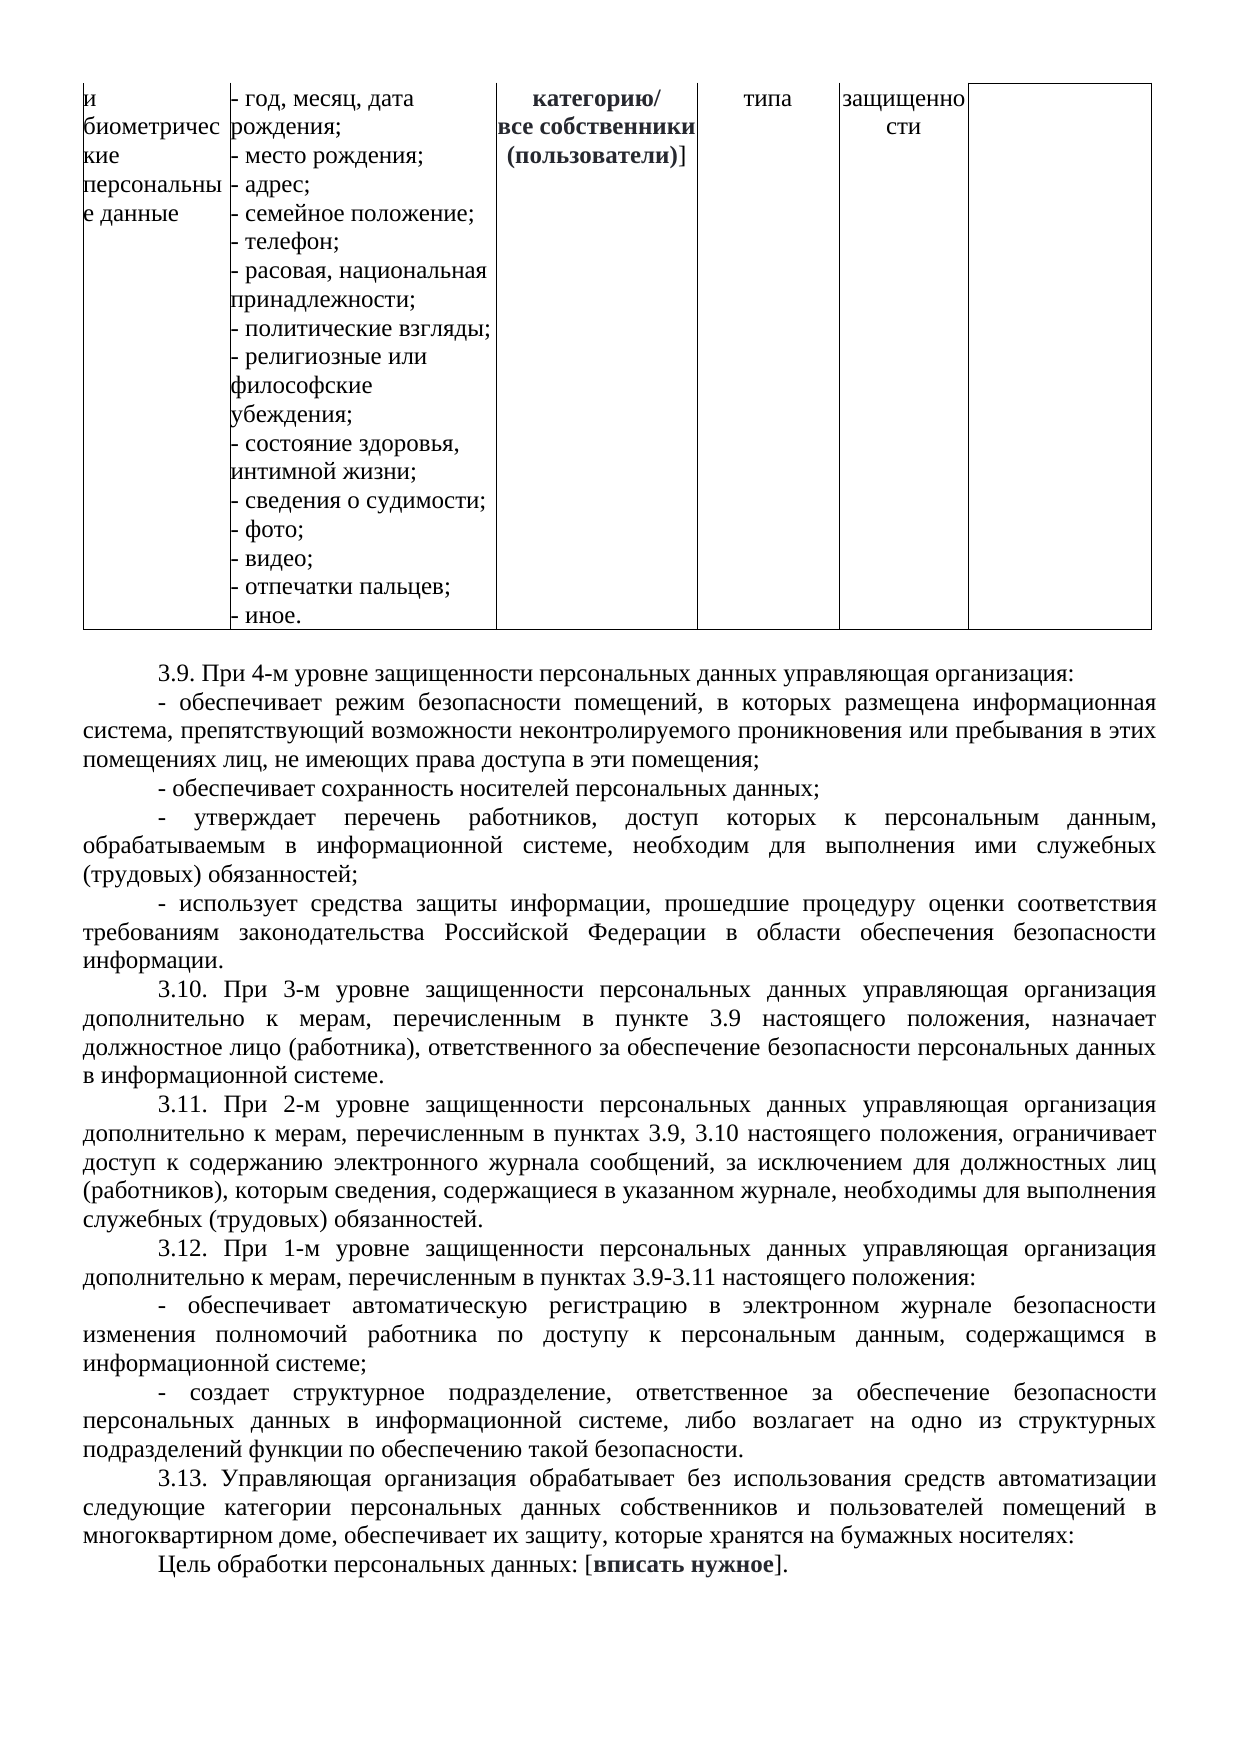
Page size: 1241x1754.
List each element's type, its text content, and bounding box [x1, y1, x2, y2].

text - обеспечивает сохранность носителей персональных данных; [83, 773, 1157, 802]
table_cell категорию/ все собственники (пользователи)] [497, 83, 697, 629]
table_cell [969, 84, 1151, 629]
text - использует средства защиты информации, прошедшие процедуру оценки соответствия требованиям законодательства Российской Федерации в области обеспечения безопасности информации. [83, 888, 1157, 974]
text - обеспечивает автоматическую регистрацию в электронном журнале безопасности изменения полномочий работника по доступу к персональным данным, содержащимся в информационной системе; [83, 1290, 1157, 1377]
text 3.9. При 4-м уровне защищенности персональных данных управляющая организация: [83, 658, 1157, 687]
table_cell и биометрические персональные данные [84, 83, 230, 629]
text - обеспечивает режим безопасности помещений, в которых размещена информационная система, препятствующий возможности неконтролируемого проникновения или пребывания в этих помещениях лиц, не имеющих права доступа в эти помещения; [83, 687, 1157, 773]
text 3.12. При 1-м уровне защищенности персональных данных управляющая организация дополнительно к мерам, перечисленным в пунктах 3.9-3.11 настоящего положения: [83, 1233, 1157, 1290]
text 3.11. При 2-м уровне защищенности персональных данных управляющая организация дополнительно к мерам, перечисленным в пунктах 3.9, 3.10 настоящего положения, ограничивает доступ к содержанию электронного журнала сообщений, за исключением для должностных лиц (работников), которым сведения, содержащиеся в указанном журнале, необходимы для выполнения служебных (трудовых) обязанностей. [83, 1089, 1157, 1233]
table_cell защищенности [840, 83, 968, 629]
table_cell типа [698, 83, 839, 629]
text 3.10. При 3-м уровне защищенности персональных данных управляющая организация дополнительно к мерам, перечисленным в пункте 3.9 настоящего положения, назначает должностное лицо (работника), ответственного за обеспечение безопасности персональных данных в информационной системе. [83, 974, 1157, 1089]
text Цель обработки персональных данных: [вписать нужное]. [83, 1549, 1157, 1578]
text - создает структурное подразделение, ответственное за обеспечение безопасности персональных данных в информационной системе, либо возлагает на одно из структурных подразделений функции по обеспечению такой безопасности. [83, 1377, 1157, 1463]
table_cell - год, месяц, дата рождения; - место рождения; - адрес; - семейное положение; - телефон; - расовая, национальная принадлежности; - политические взгляды; - религиозные или философские убеждения; - состояние здоровья, интимной жизни; - сведения о судимости; - фото; - видео; - отпечатки пальцев; - иное. [231, 83, 496, 629]
text - утверждает перечень работников, доступ которых к персональным данным, обрабатываемым в информационной системе, необходим для выполнения ими служебных (трудовых) обязанностей; [83, 802, 1157, 888]
text 3.13. Управляющая организация обрабатывает без использования средств автоматизации следующие категории персональных данных собственников и пользователей помещений в многоквартирном доме, обеспечивает их защиту, которые хранятся на бумажных носителях: [83, 1463, 1157, 1549]
